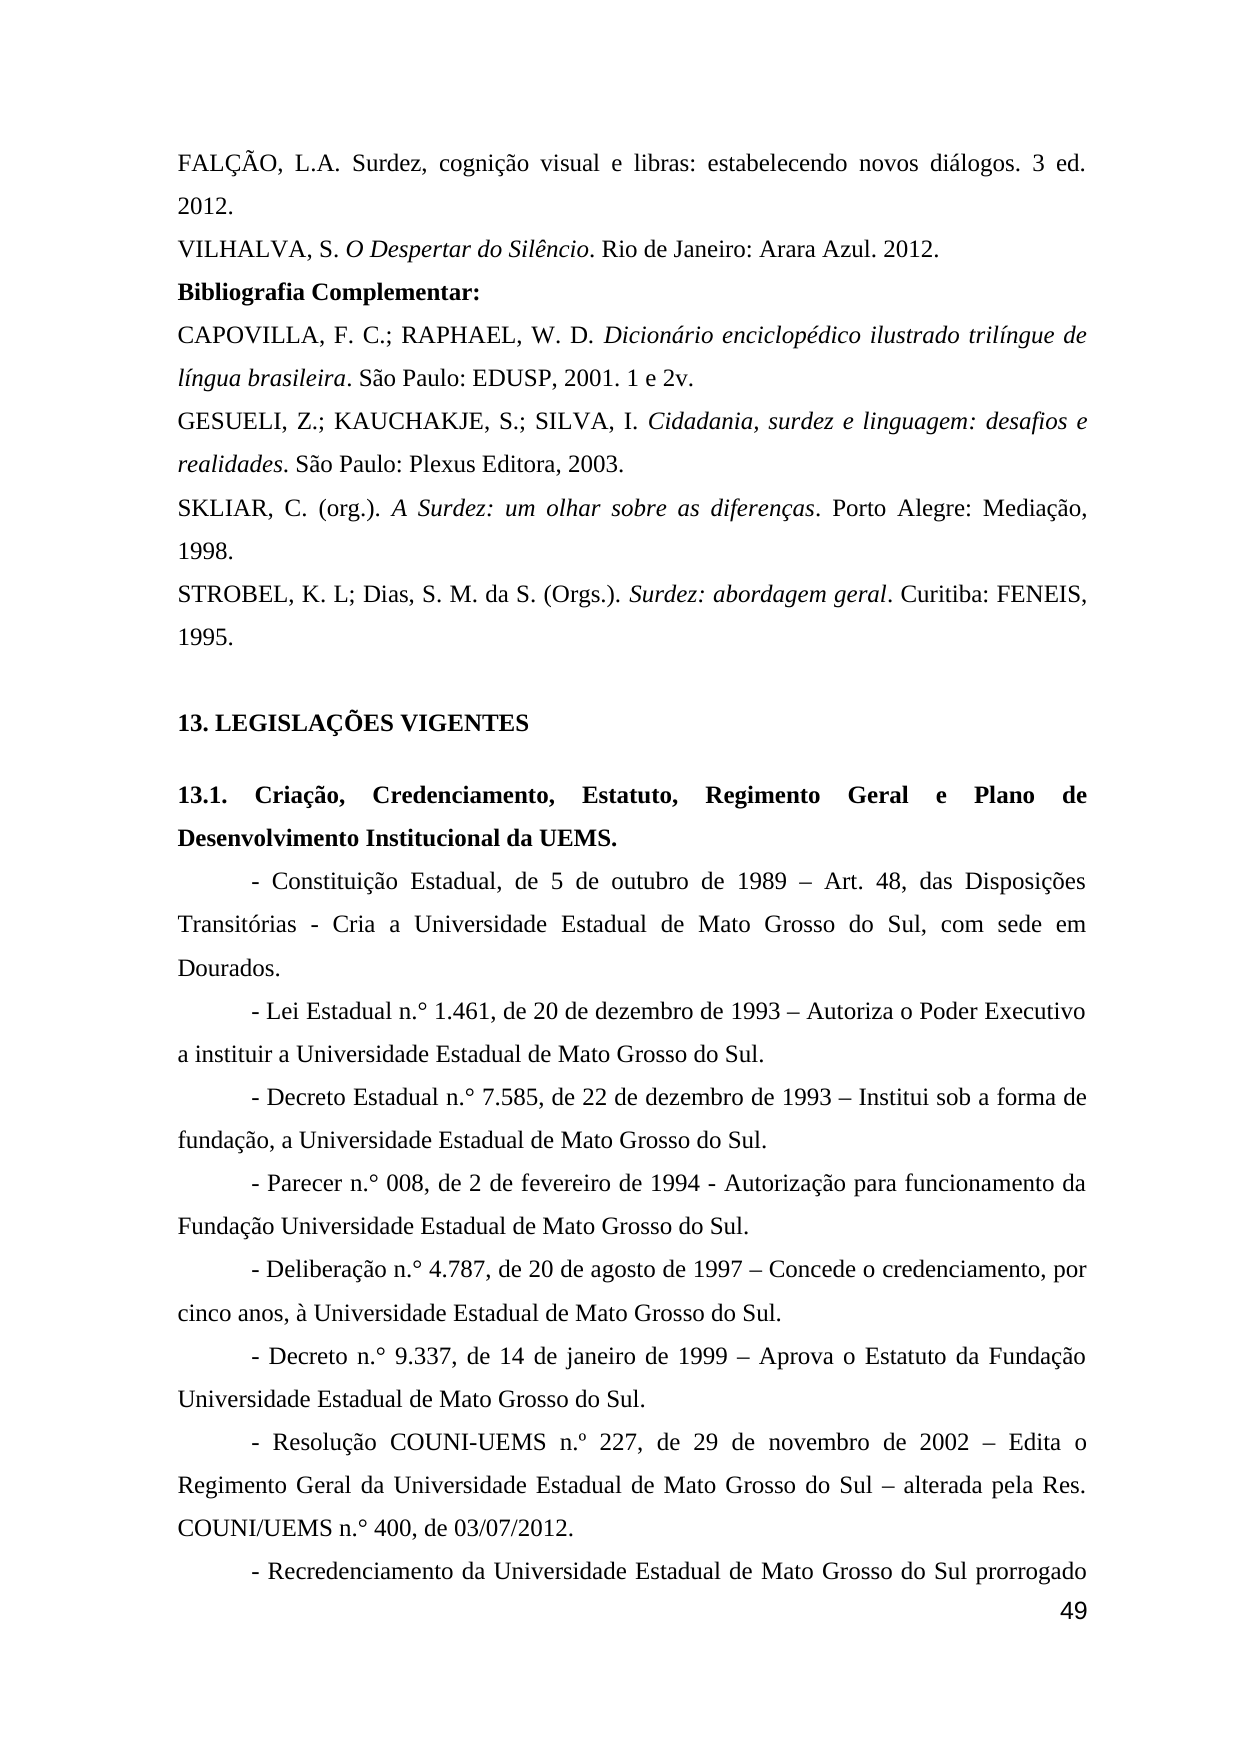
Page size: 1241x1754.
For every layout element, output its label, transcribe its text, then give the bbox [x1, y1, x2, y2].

text Skliar, C. (org.). A Surdez: um olhar sobre as diferenças. Porto Alegre: Mediação, 1998. [177, 493, 1087, 564]
list - Lei Estadual n.° 1.461, de 20 de dezembro de 1993 – Autoriza o Poder Executivo a instituir a Universidade Estadual de Mato Grosso do Sul. [177, 996, 1087, 1068]
text GESUELI, Z.; KAUCHAKJE, S.; SILVA, I. Cidadania, surdez e linguagem: desafios e realidades. São Paulo: Plexus Editora, 2003. [177, 406, 1087, 478]
text STROBEL, K. L; Dias, S. M. da S. (Orgs.). Surdez: abordagem geral. Curitiba: FENEIS, 1995. [177, 579, 1087, 651]
text - Decreto n.° 9.337, de 14 de janeiro de 1999 – Aprova o Estatuto da Fundação Universidade Estadual de Mato Grosso do Sul. [177, 1341, 1087, 1413]
text - Deliberação n.° 4.787, de 20 de agosto de 1997 – Concede o credenciamento, por cinco anos, à Universidade Estadual de Mato Grosso do Sul. [177, 1254, 1087, 1326]
text - Decreto Estadual n.° 7.585, de 22 de dezembro de 1993 – Institui sob a forma de fundação, a Universidade Estadual de Mato Grosso do Sul. [177, 1082, 1087, 1154]
text - Recredenciamento da Universidade Estadual de Mato Grosso do Sul prorrogado [177, 1556, 1087, 1585]
text FALÇÃO, L.A. Surdez, cognição visual e libras: estabelecendo novos diálogos. 3 ed. 2012. [177, 148, 1087, 219]
text - Resolução COUNI-UEMS n.º 227, de 29 de novembro de 2002 – Edita o Regimento Geral da Universidade Estadual de Mato Grosso do Sul – alterada pela Res. COUNI/UEMS n.° 400, de 03/07/2012. [177, 1427, 1087, 1542]
text Bibliografia Complementar: [177, 277, 1087, 306]
text CAPOVILLA, F. C.; RAPHAEL, W. D. Dicionário enciclopédico ilustrado trilíngue de língua brasileira. São Paulo: EDUSP, 2001. 1 e 2v. [177, 320, 1087, 392]
text - Parecer n.° 008, de 2 de fevereiro de 1994 - Autorização para funcionamento da Fundação Universidade Estadual de Mato Grosso do Sul. [177, 1168, 1087, 1240]
subtitle 13. LEGISLAÇÕES VIGENTES [177, 708, 1087, 737]
list - Constituição Estadual, de 5 de outubro de 1989 – Art. 48, das Disposições Transitórias - Cria a Universidade Estadual de Mato Grosso do Sul, com sede em Dourados. [177, 866, 1087, 981]
subtitle 13.1. Criação, Credenciamento, Estatuto, Regimento Geral e Plano de Desenvolvimento Institucional da UEMS. [177, 780, 1087, 852]
text VILHALVA, S. O Despertar do Silêncio. Rio de Janeiro: Arara Azul. 2012. [177, 234, 1087, 263]
